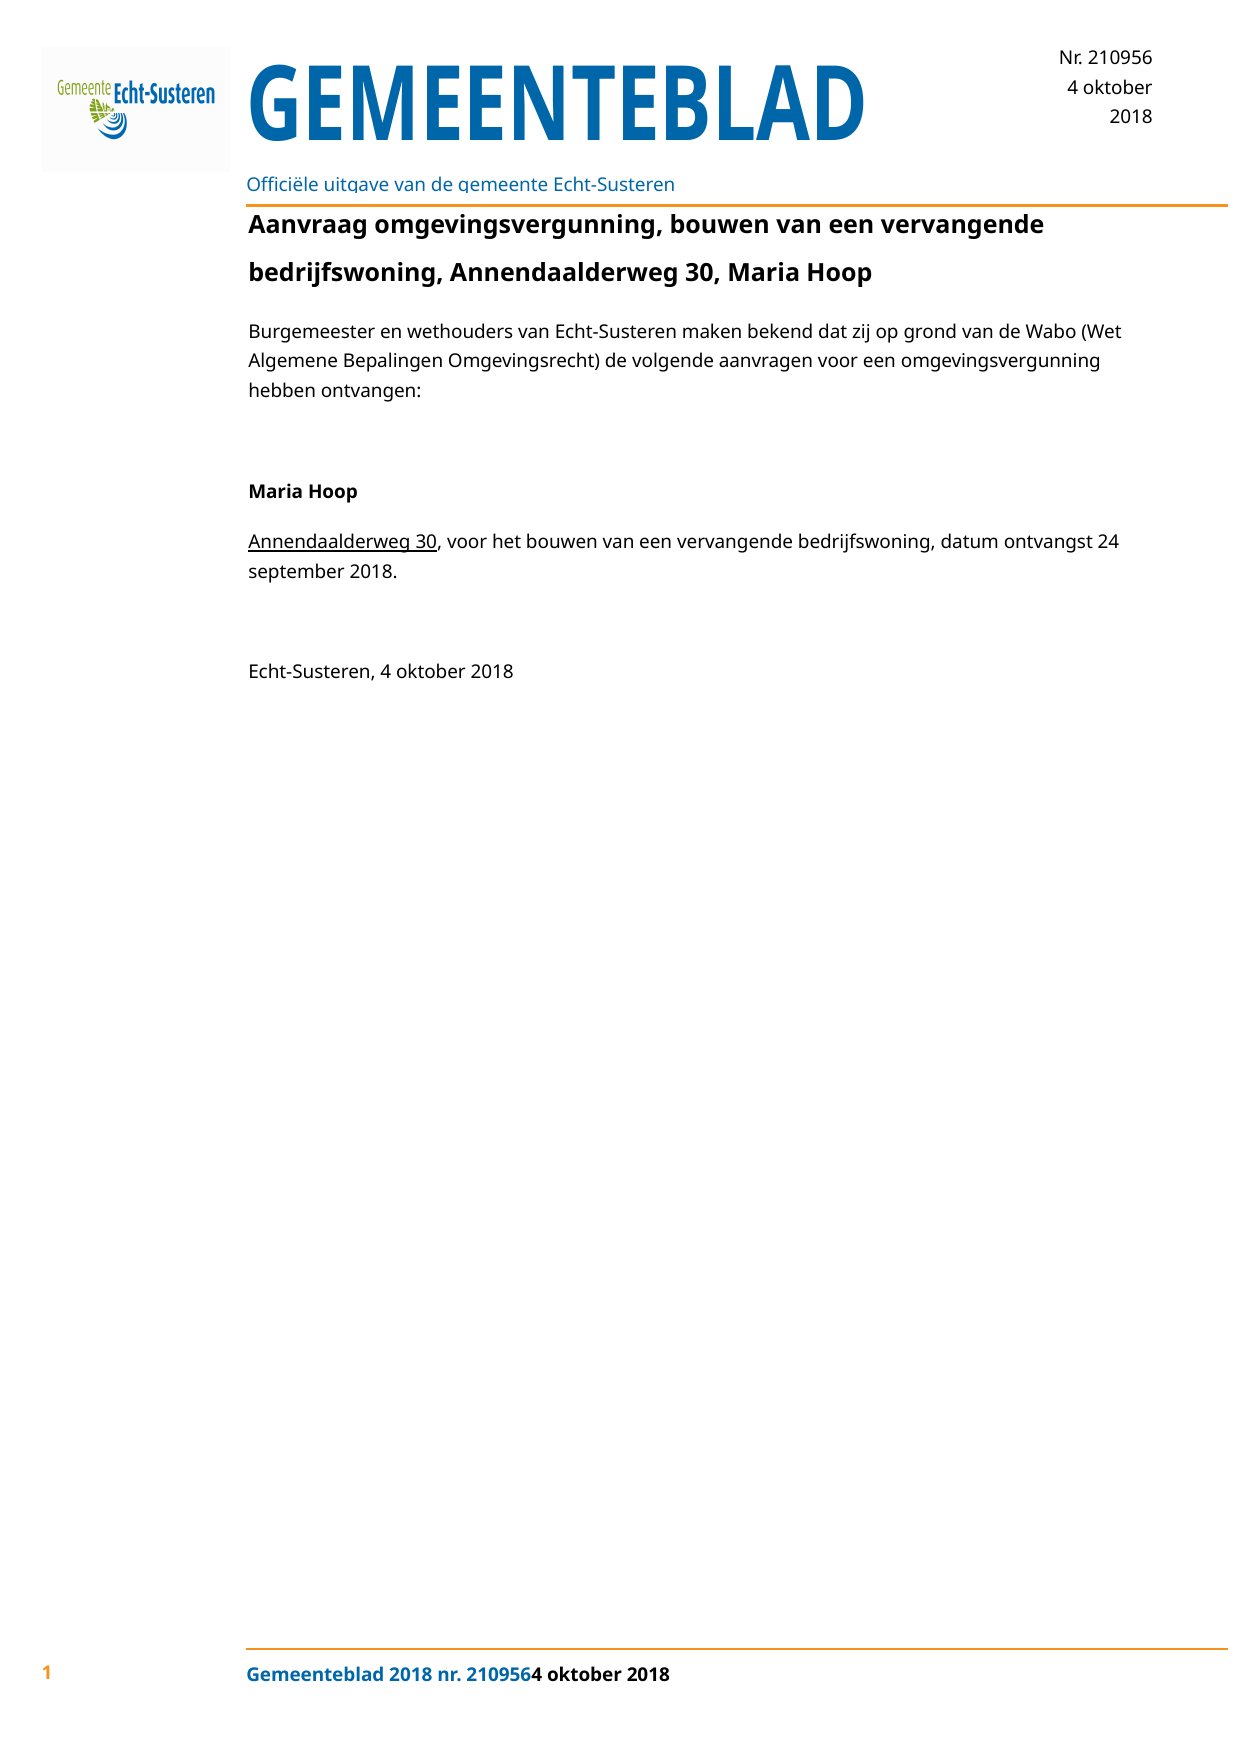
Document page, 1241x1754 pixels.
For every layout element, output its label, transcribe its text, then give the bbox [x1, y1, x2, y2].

text Burgemeester en wethouders van Echt-Susteren maken bekend dat zij op grond van de Wabo (Wet Algemene Bepalingen Omgevingsrecht) de volgende aanvragen voor een omgevingsvergunning hebben ontvangen: [248, 318, 1152, 403]
picture [41, 47, 231, 172]
text Maria Hoop [248, 478, 1152, 504]
text Annendaalderweg 30, voor het bouwen van een vervangende bedrijfswoning, datum ontvangst 24 september 2018. [248, 528, 1152, 584]
text Aanvraag omgevingsvergunning, bouwen van een vervangende bedrijfswoning, Annendaalderweg 30, Maria Hoop [248, 207, 1152, 288]
text Echt-Susteren, 4 oktober 2018 [248, 659, 1152, 684]
